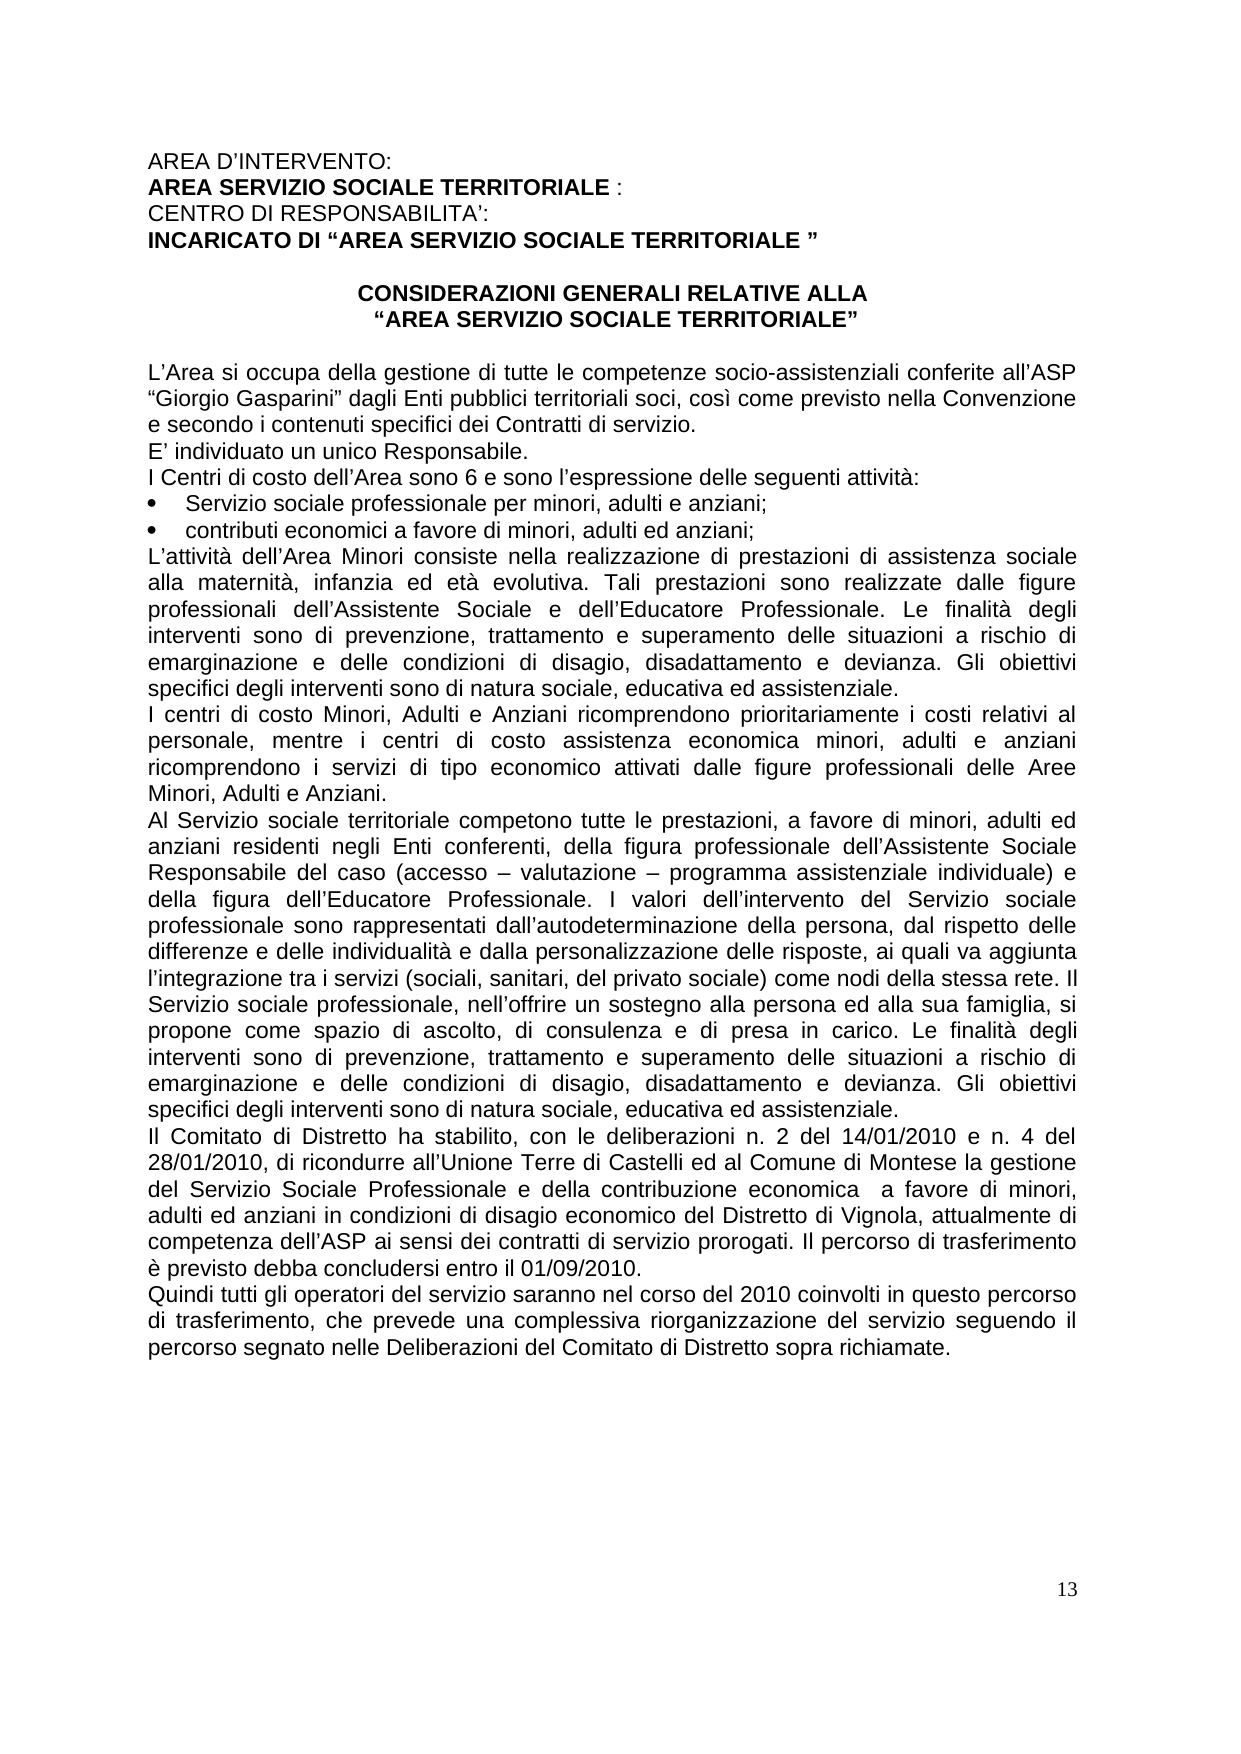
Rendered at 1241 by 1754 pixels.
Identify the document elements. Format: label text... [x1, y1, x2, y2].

text CENTRO DI RESPONSABILITA’: [148, 200, 1078, 227]
text AREA D’INTERVENTO: [148, 148, 1078, 174]
text I centri di costo Minori, Adulti e Anziani ricomprendono prioritariamente i costi relativi al personale, mentre i centri di costo assistenza economica minori, adulti e anziani ricomprendono i servizi di tipo economico attivati dalle figure professionali delle Aree Minori, Adulti e Anziani. [148, 701, 1078, 807]
text L’attività dell’Area Minori consiste nella realizzazione di prestazioni di assistenza sociale alla maternità, infanzia ed età evolutiva. Tali prestazioni sono realizzate dalle figure professionali dell’Assistente Sociale e dell’Educatore Professionale. Le finalità degli interventi sono di prevenzione, trattamento e superamento delle situazioni a rischio di emarginazione e delle condizioni di disagio, disadattamento e devianza. Gli obiettivi specifici degli interventi sono di natura sociale, educativa ed assistenziale. [148, 543, 1078, 701]
text Quindi tutti gli operatori del servizio saranno nel corso del 2010 coinvolti in questo percorso di trasferimento, che prevede una complessiva riorganizzazione del servizio seguendo il percorso segnato nelle Deliberazioni del Comitato di Distretto sopra richiamate. [148, 1281, 1078, 1360]
list contributi economici a favore di minori, adulti ed anziani; [148, 517, 1078, 543]
text “AREA SERVIZIO SOCIALE TERRITORIALE” [148, 306, 1078, 332]
text Al Servizio sociale territoriale competono tutte le prestazioni, a favore di minori, adulti ed anziani residenti negli Enti conferenti, della figura professionale dell’Assistente Sociale Responsabile del caso (accesso – valutazione – programma assistenziale individuale) e della figura dell’Educatore Professionale. I valori dell’intervento del Servizio sociale professionale sono rappresentati dall’autodeterminazione della persona, dal rispetto delle differenze e delle individualità e dalla personalizzazione delle risposte, ai quali va aggiunta l’integrazione tra i servizi (sociali, sanitari, del privato sociale) come nodi della stessa rete. Il Servizio sociale professionale, nell’offrire un sostegno alla persona ed alla sua famiglia, si propone come spazio di ascolto, di consulenza e di presa in carico. Le finalità degli interventi sono di prevenzione, trattamento e superamento delle situazioni a rischio di emarginazione e delle condizioni di disagio, disadattamento e devianza. Gli obiettivi specifici degli interventi sono di natura sociale, educativa ed assistenziale. [148, 807, 1078, 1123]
list Servizio sociale professionale per minori, adulti e anziani; [148, 490, 1078, 517]
text AREA SERVIZIO SOCIALE TERRITORIALE : [148, 174, 1078, 200]
text Il Comitato di Distretto ha stabilito, con le deliberazioni n. 2 del 14/01/2010 e n. 4 del 28/01/2010, di ricondurre all’Unione Terre di Castelli ed al Comune di Montese la gestione del Servizio Sociale Professionale e della contribuzione economica a favore di minori, adulti ed anziani in condizioni di disagio economico del Distretto di Vignola, attualmente di competenza dell’ASP ai sensi dei contratti di servizio prorogati. Il percorso di trasferimento è previsto debba concludersi entro il 01/09/2010. [148, 1123, 1078, 1281]
text INCARICATO DI “AREA SERVIZIO SOCIALE TERRITORIALE ” [148, 227, 1078, 253]
text E’ individuato un unico Responsabile. [148, 438, 1078, 464]
text CONSIDERAZIONI GENERALI RELATIVE ALLA [148, 279, 1078, 306]
text I Centri di costo dell’Area sono 6 e sono l’espressione delle seguenti attività: [148, 464, 1078, 490]
text L’Area si occupa della gestione di tutte le competenze socio-assistenziali conferite all’ASP “Giorgio Gasparini” dagli Enti pubblici territoriali soci, così come previsto nella Convenzione e secondo i contenuti specifici dei Contratti di servizio. [148, 358, 1078, 438]
